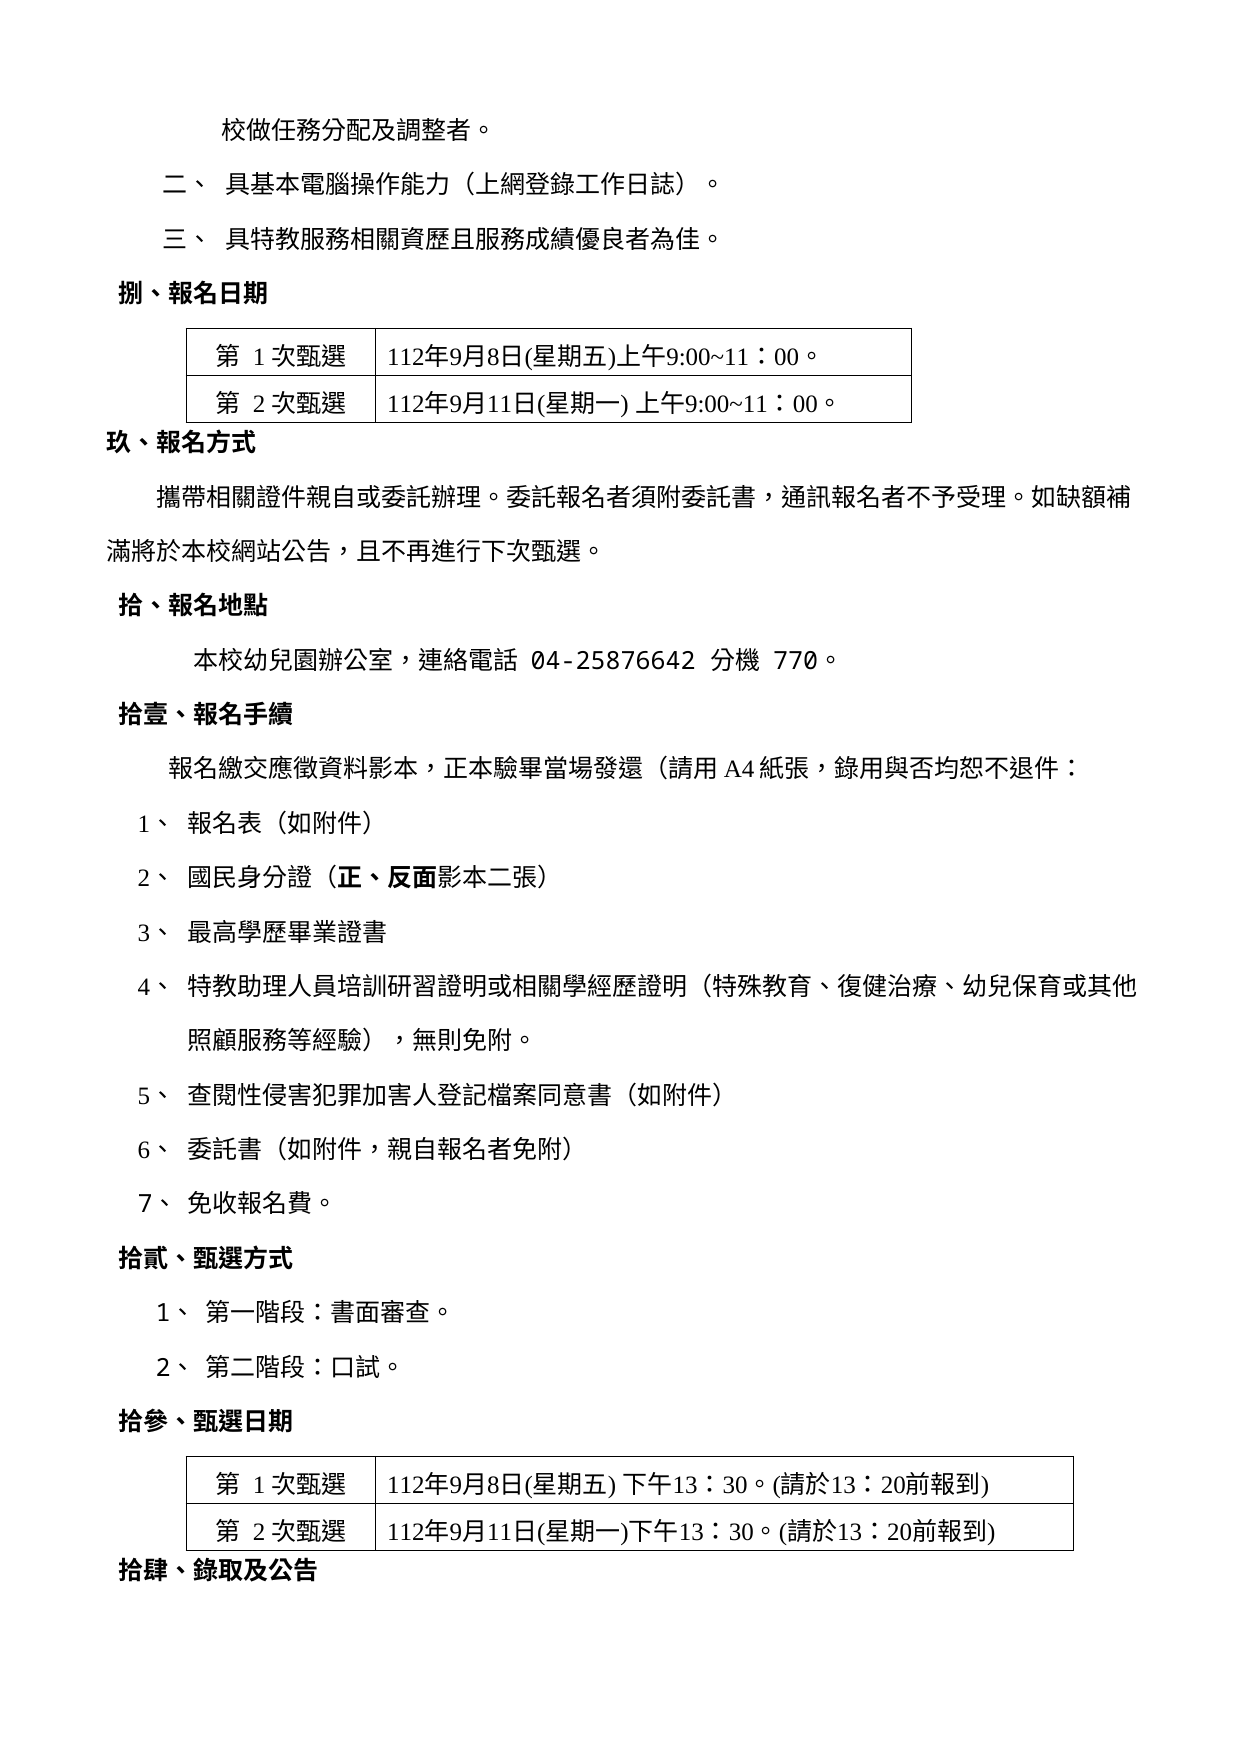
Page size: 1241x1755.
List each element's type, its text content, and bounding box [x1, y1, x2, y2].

text 攜帶相關證件親自或委託辦理。委託報名者須附委託書，通訊報名者不予受理。如缺額補滿將於本校網站公告，且不再進行下次甄選。 [106, 477, 1138, 568]
table_cell 第 2 次甄選 [187, 376, 375, 422]
table_header 第 1 次甄選 [187, 1457, 375, 1503]
list 特教助理人員培訓研習證明或相關學經歷證明（特殊教育、復健治療、幼兒保育或其他照顧服務等經驗），無則免附。 [137, 966, 1138, 1057]
list 委託書（如附件，親自報名者免附） [137, 1129, 1138, 1166]
text 三、 具特教服務相關資歷且服務成績優良者為佳。 [162, 219, 757, 255]
table_cell 112年9月11日(星期一)下午13：30。(請於13：20前報到) [376, 1504, 1073, 1549]
list 最高學歷畢業證書 [137, 912, 1138, 948]
text 捌、報名日期 [118, 273, 1138, 310]
list 國民身分證（正、反面影本二張） [137, 858, 1138, 894]
text 拾壹、報名手續 [118, 694, 1138, 731]
text 玖、報名方式 [106, 423, 322, 459]
text 二、 具基本電腦操作能力（上網登錄工作日誌）。 [162, 165, 757, 201]
table_cell 112年9月11日(星期一) 上午9:00~11：00。 [376, 376, 911, 422]
table_header 第 1 次甄選 [187, 329, 375, 375]
text 拾、報名地點 [118, 586, 1138, 622]
list 第一階段：書面審查。 [155, 1293, 1138, 1329]
table_header 112年9月8日(星期五) 下午13：30。(請於13：20前報到) [376, 1457, 1073, 1503]
text 報名繳交應徵資料影本，正本驗畢當場發還（請用A4紙張，錄用與否均恕不退件： [156, 749, 1138, 785]
list 報名表（如附件） [137, 803, 1138, 839]
text 拾貳、甄選方式 [118, 1238, 1138, 1274]
text 本校幼兒園辦公室，連絡電話 04-25876642 分機 770。 [118, 640, 1138, 676]
list 查閱性侵害犯罪加害人登記檔案同意書（如附件） [137, 1075, 1138, 1111]
text 拾參、甄選日期 [118, 1401, 1138, 1438]
table_cell 第 2 次甄選 [187, 1504, 375, 1549]
text 校做任務分配及調整者。 [162, 110, 1126, 147]
list 第二階段：口試。 [155, 1347, 1138, 1383]
text 拾肆、錄取及公告 [118, 1551, 1138, 1587]
table_header 112年9月8日(星期五)上午9:00~11：00。 [376, 329, 911, 375]
list 免收報名費。 [137, 1184, 1138, 1220]
